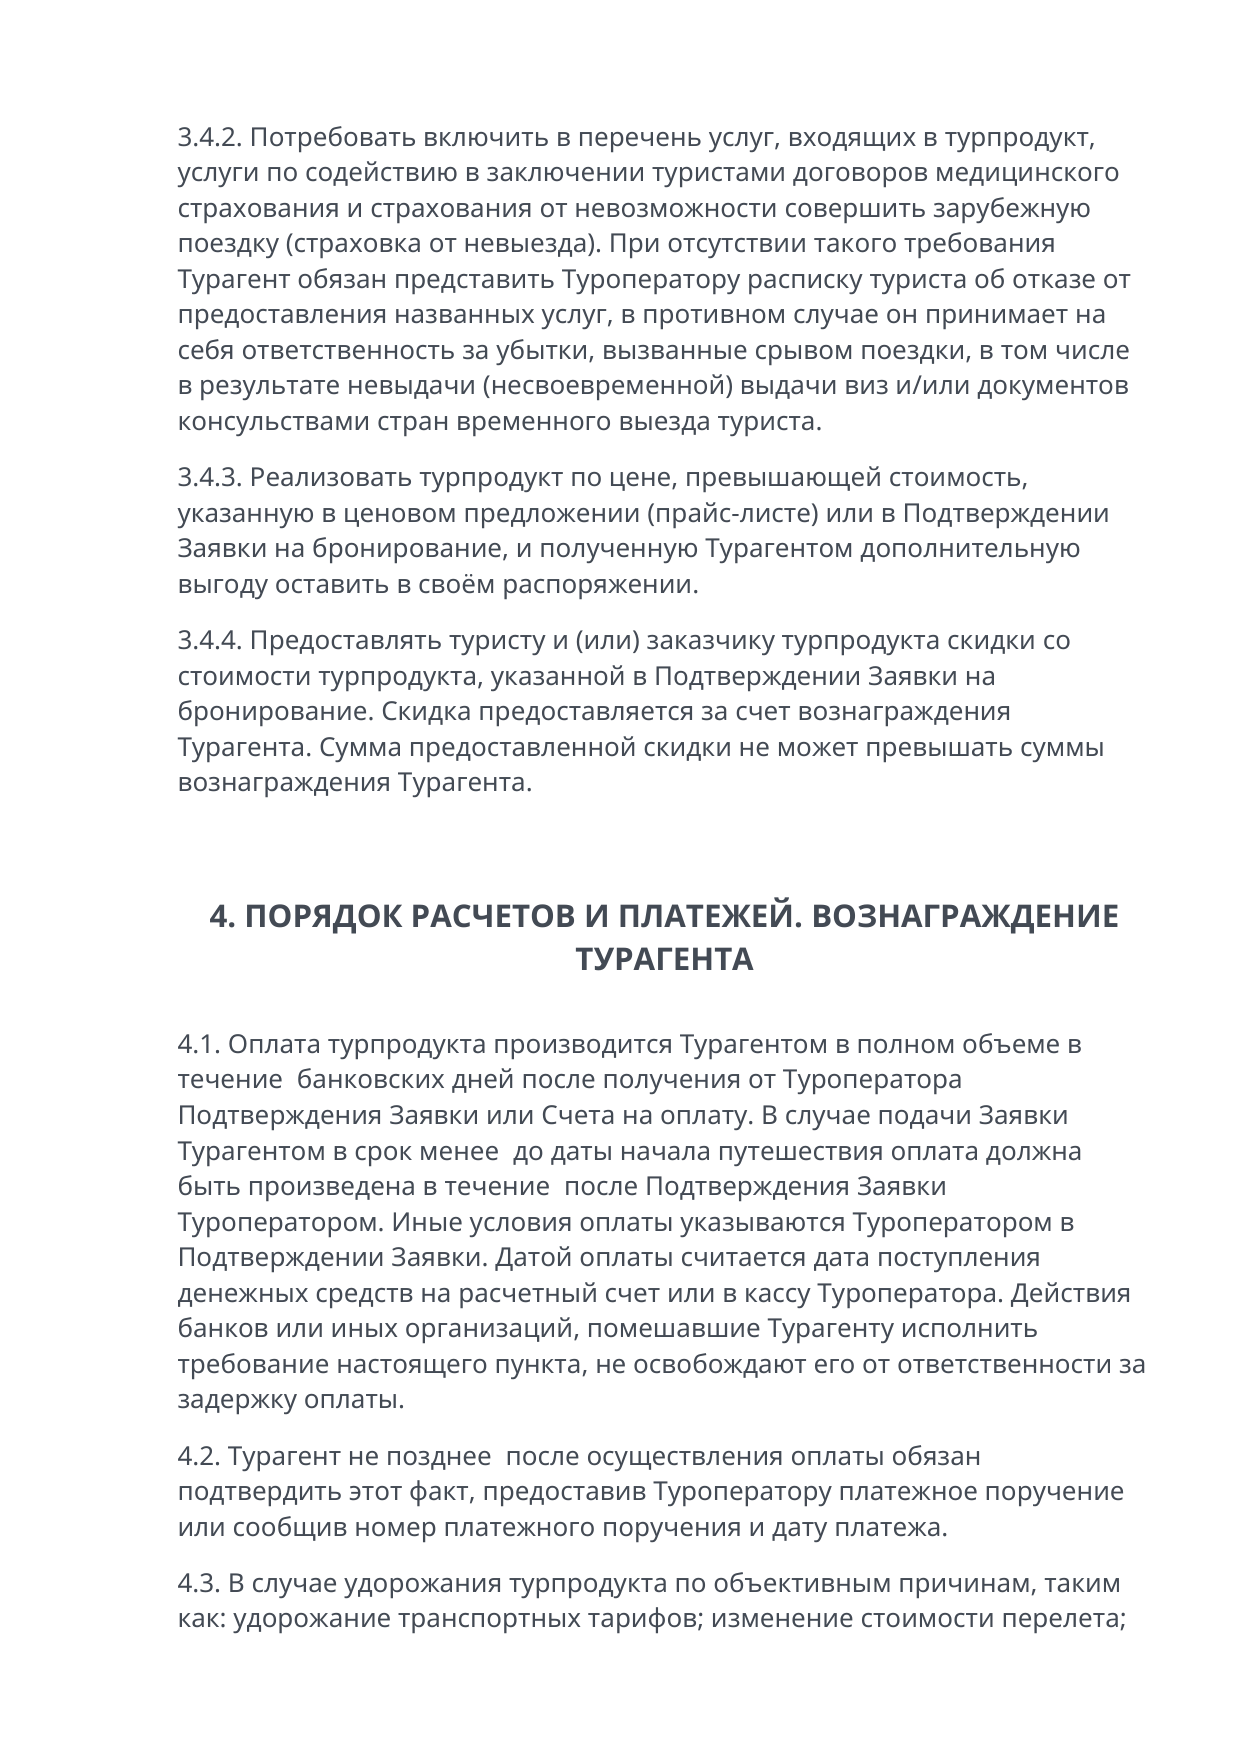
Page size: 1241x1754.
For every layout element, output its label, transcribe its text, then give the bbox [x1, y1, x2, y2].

text 4.2. Турагент не позднее после осуществления оплаты обязан подтвердить этот факт, предоставив Туроператору платежное поручение или сообщив номер платежного поручения и дату платежа. [177, 1437, 1152, 1544]
text 3.4.4. Предоставлять туристу и (или) заказчику турпродукта скидки со стоимости турпродукта, указанной в Подтверждении Заявки на бронирование. Скидка предоставляется за счет вознаграждения Турагента. Сумма предоставленной скидки не может превышать суммы вознаграждения Турагента. [177, 622, 1152, 799]
text 4.1. Оплата турпродукта производится Турагентом в полном объеме в течение банковских дней после получения от Туроператора Подтверждения Заявки или Счета на оплату. В случае подачи Заявки Турагентом в срок менее до даты начала путешествия оплата должна быть произведена в течение после Подтверждения Заявки Туроператором. Иные условия оплаты указываются Туроператором в Подтверждении Заявки. Датой оплаты считается дата поступления денежных средств на расчетный счет или в кассу Туроператора. Действия банков или иных организаций, помешавшие Турагенту исполнить требование настоящего пункта, не освобождают его от ответственности за задержку оплаты. [177, 1026, 1152, 1416]
text 3.4.3. Реализовать турпродукт по цене, превышающей стоимость, указанную в ценовом предложении (прайс-листе) или в Подтверждении Заявки на бронирование, и полученную Турагентом дополнительную выгоду оставить в своём распоряжении. [177, 459, 1152, 601]
text 3.4.2. Потребовать включить в перечень услуг, входящих в турпродукт, услуги по содействию в заключении туристами договоров медицинского страхования и страхования от невозможности совершить зарубежную поездку (страховка от невыезда). При отсутствии такого требования Турагент обязан представить Туроператору расписку туриста об отказе от предоставления названных услуг, в противном случае он принимает на себя ответственность за убытки, вызванные срывом поездки, в том числе в результате невыдачи (несвоевременной) выдачи виз и/или документов консульствами стран временного выезда туриста. [177, 118, 1152, 438]
text 4. ПОРЯДОК РАСЧЕТОВ И ПЛАТЕЖЕЙ. ВОЗНАГРАЖДЕНИЕ ТУРАГЕНТА [177, 894, 1152, 980]
text 4.3. В случае удорожания турпродукта по объективным причинам, таким как: удорожание транспортных тарифов; изменение стоимости перелета; [177, 1564, 1152, 1636]
